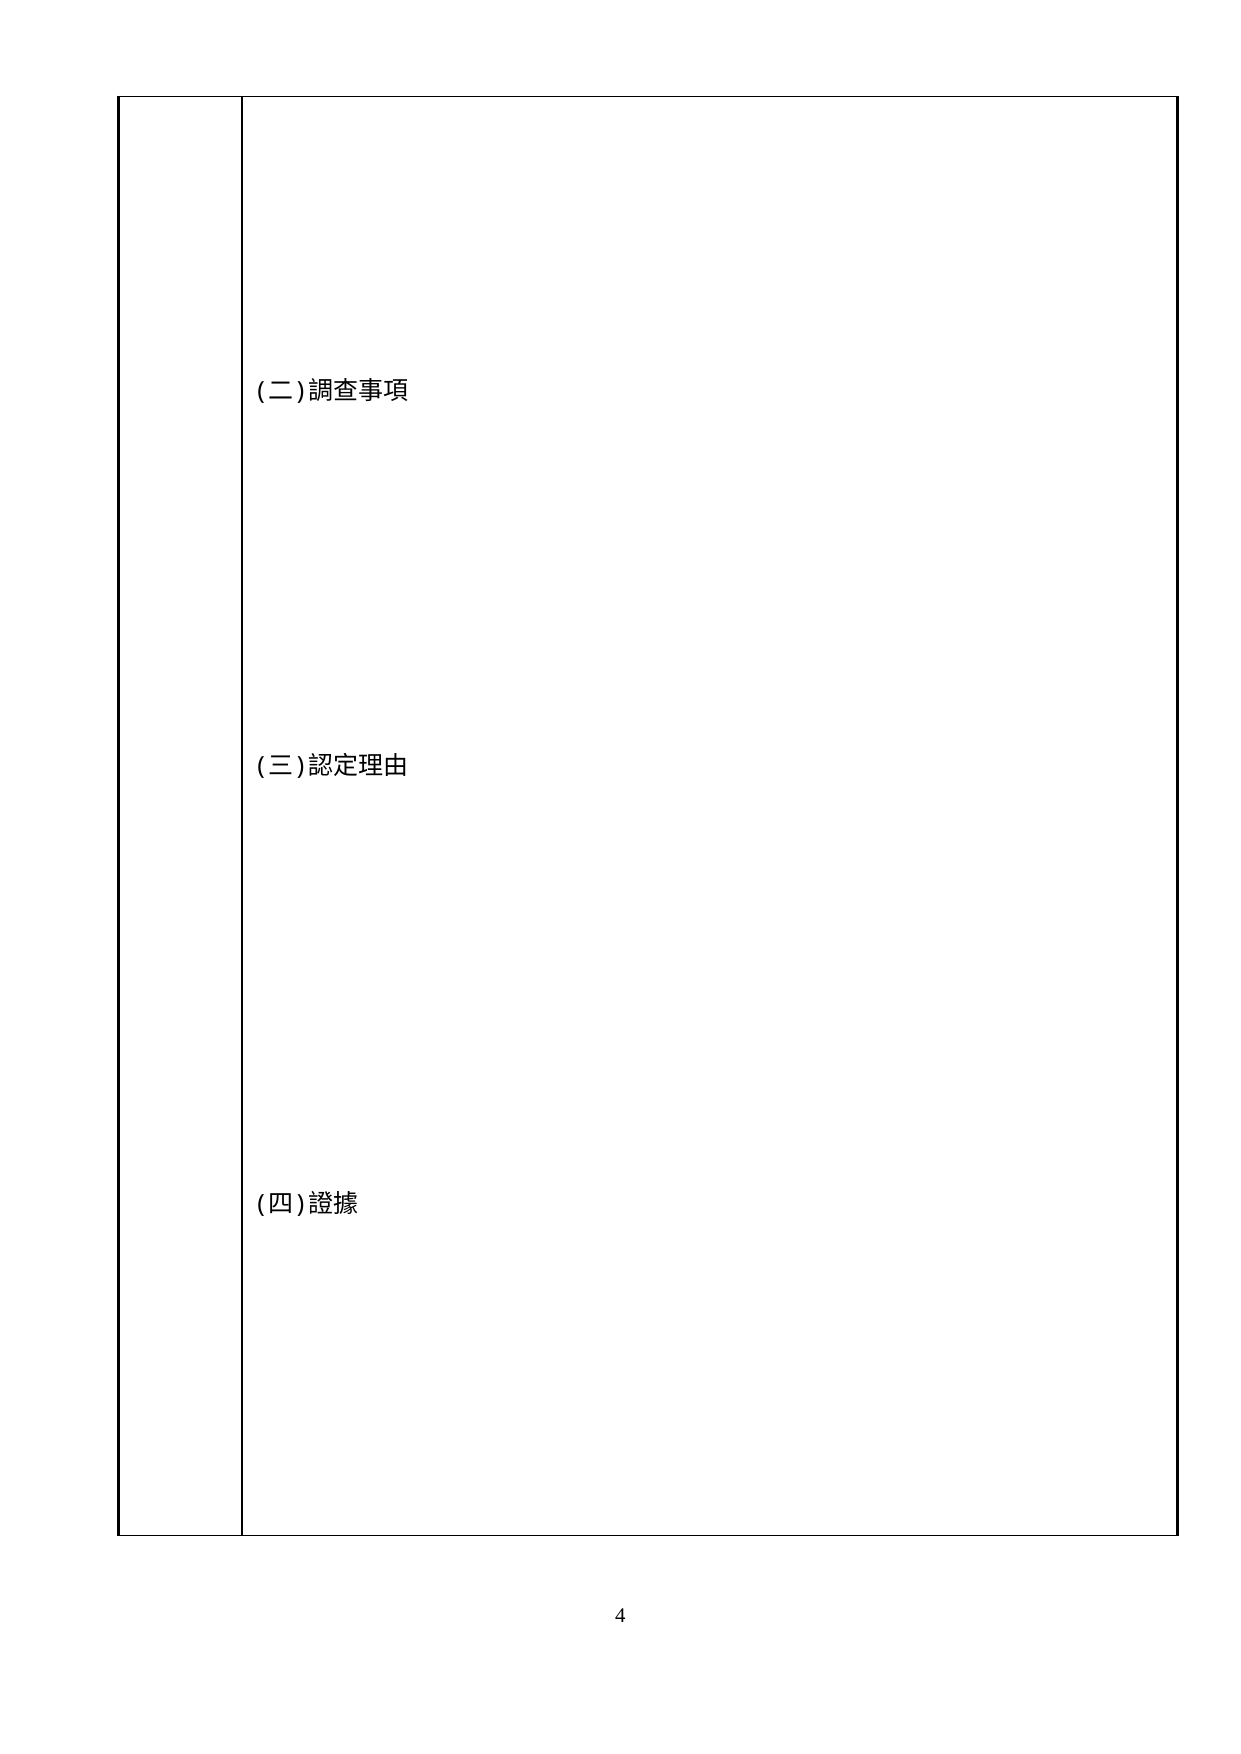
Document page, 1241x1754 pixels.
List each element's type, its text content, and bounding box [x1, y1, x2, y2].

table_cell [120, 97, 241, 1534]
table_cell (二)調查事項 (三)認定理由 (四)證據 [243, 97, 1176, 1534]
